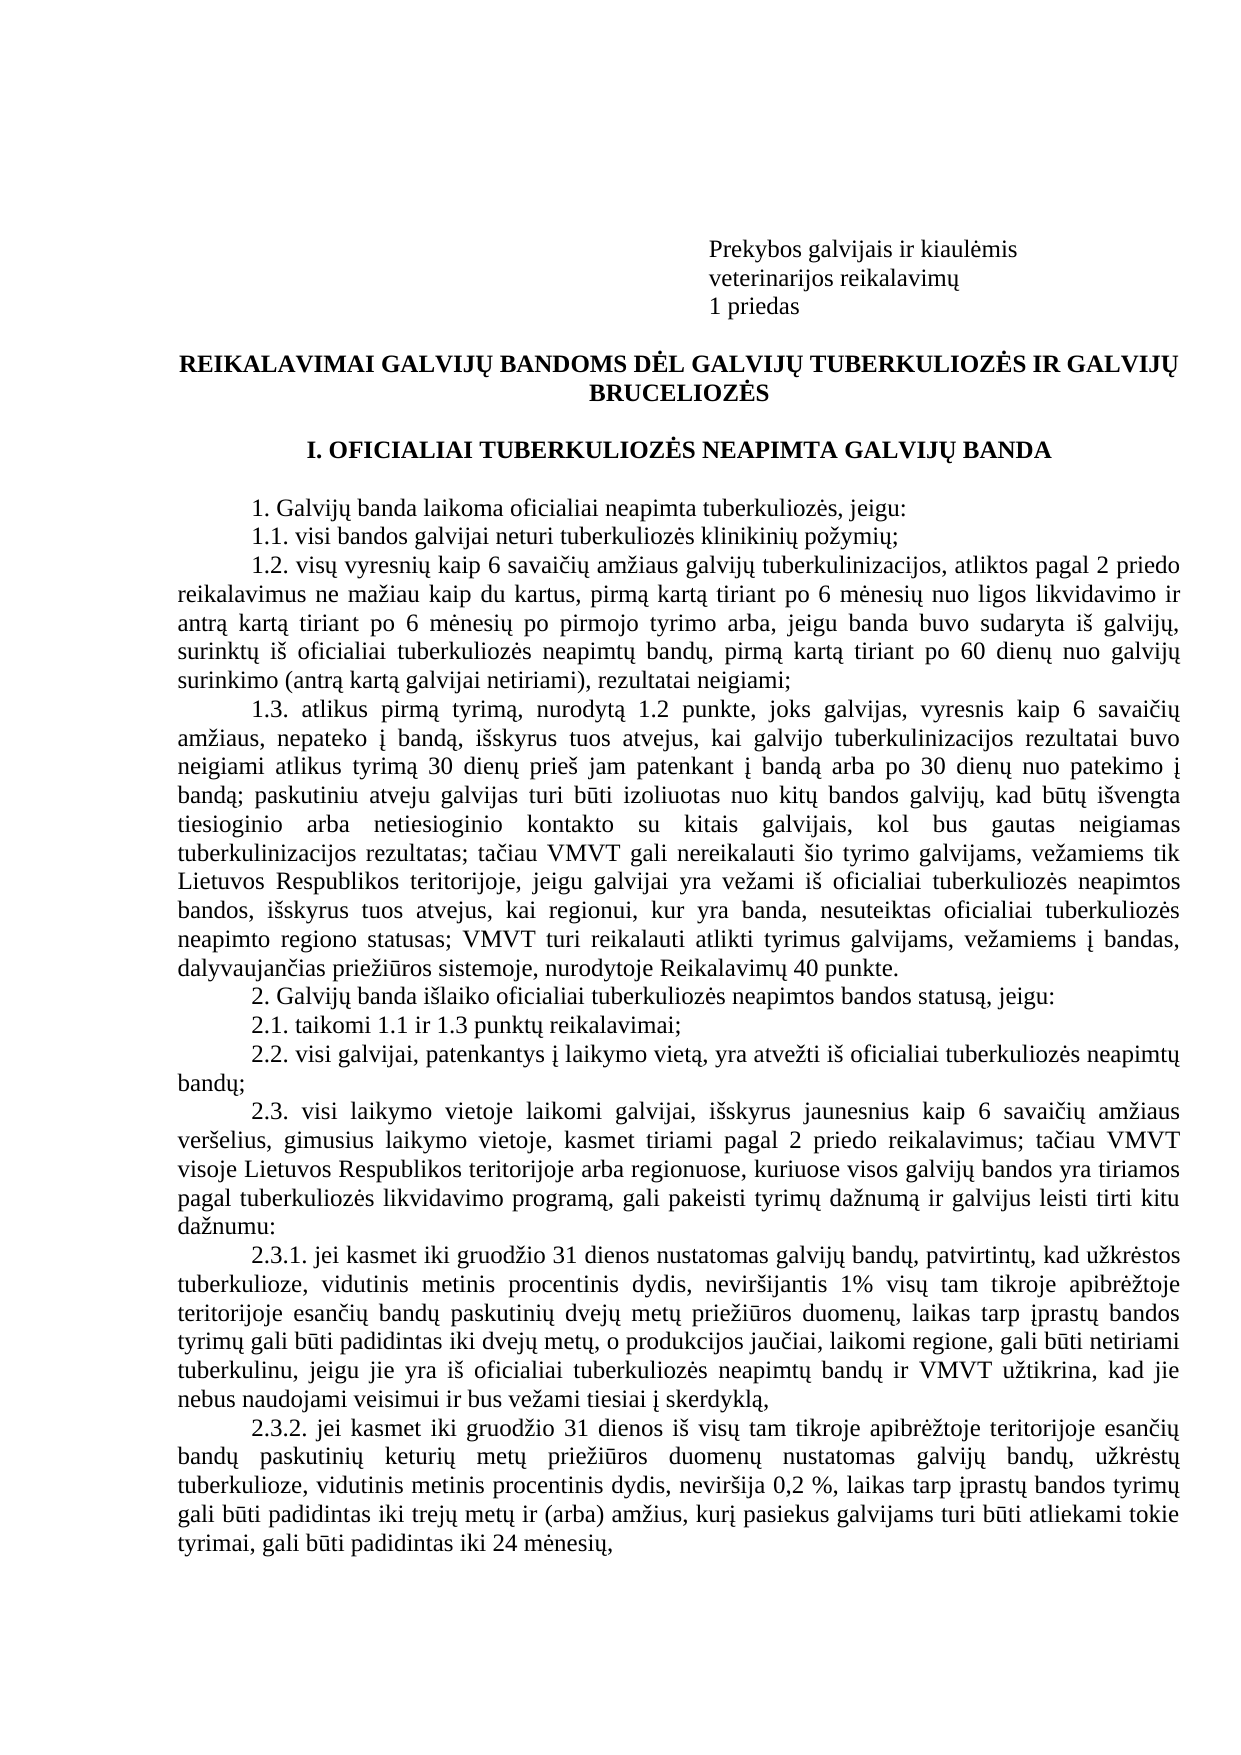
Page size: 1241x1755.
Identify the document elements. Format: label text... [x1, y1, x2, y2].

text veterinarijos reikalavimų [177, 263, 1181, 291]
text 2.3. visi laikymo vietoje laikomi galvijai, išskyrus jaunesnius kaip 6 savaičių amžiaus veršelius, gimusius laikymo vietoje, kasmet tiriami pagal 2 priedo reikalavimus; tačiau VMVT visoje Lietuvos Respublikos teritorijoje arba regionuose, kuriuose visos galvijų bandos yra tiriamos pagal tuberkuliozės likvidavimo programą, gali pakeisti tyrimų dažnumą ir galvijus leisti tirti kitu dažnumu: [177, 1096, 1181, 1240]
text 1 priedas [177, 291, 1181, 320]
text 2.2. visi galvijai, patenkantys į laikymo vietą, yra atvežti iš oficialiai tuberkuliozės neapimtų bandų; [177, 1039, 1181, 1096]
text 2.3.2. jei kasmet iki gruodžio 31 dienos iš visų tam tikroje apibrėžtoje teritorijoje esančių bandų paskutinių keturių metų priežiūros duomenų nustatomas galvijų bandų, užkrėstų tuberkulioze, vidutinis metinis procentinis dydis, neviršija 0,2 %, laikas tarp įprastų bandos tyrimų gali būti padidintas iki trejų metų ir (arba) amžius, kurį pasiekus galvijams turi būti atliekami tokie tyrimai, gali būti padidintas iki 24 mėnesių, [177, 1413, 1181, 1556]
text Prekybos galvijais ir kiaulėmis [709, 234, 1181, 263]
text I. OFICIALIAI TUBERKULIOZĖS NEAPIMTA GALVIJŲ BANDA [177, 435, 1181, 464]
text 1.3. atlikus pirmą tyrimą, nurodytą 1.2 punkte, joks galvijas, vyresnis kaip 6 savaičių amžiaus, nepateko į bandą, išskyrus tuos atvejus, kai galvijo tuberkulinizacijos rezultatai buvo neigiami atlikus tyrimą 30 dienų prieš jam patenkant į bandą arba po 30 dienų nuo patekimo į bandą; paskutiniu atveju galvijas turi būti izoliuotas nuo kitų bandos galvijų, kad būtų išvengta tiesioginio arba netiesioginio kontakto su kitais galvijais, kol bus gautas neigiamas tuberkulinizacijos rezultatas; tačiau VMVT gali nereikalauti šio tyrimo galvijams, vežamiems tik Lietuvos Respublikos teritorijoje, jeigu galvijai yra vežami iš oficialiai tuberkuliozės neapimtos bandos, išskyrus tuos atvejus, kai regionui, kur yra banda, nesuteiktas oficialiai tuberkuliozės neapimto regiono statusas; VMVT turi reikalauti atlikti tyrimus galvijams, vežamiems į bandas, dalyvaujančias priežiūros sistemoje, nurodytoje Reikalavimų 40 punkte. [177, 694, 1181, 981]
text 1. Galvijų banda laikoma oficialiai neapimta tuberkuliozės, jeigu: [177, 493, 1181, 521]
text 1.1. visi bandos galvijai neturi tuberkuliozės klinikinių požymių; [177, 521, 1181, 550]
text 1.2. visų vyresnių kaip 6 savaičių amžiaus galvijų tuberkulinizacijos, atliktos pagal 2 priedo reikalavimus ne mažiau kaip du kartus, pirmą kartą tiriant po 6 mėnesių nuo ligos likvidavimo ir antrą kartą tiriant po 6 mėnesių po pirmojo tyrimo arba, jeigu banda buvo sudaryta iš galvijų, surinktų iš oficialiai tuberkuliozės neapimtų bandų, pirmą kartą tiriant po 60 dienų nuo galvijų surinkimo (antrą kartą galvijai netiriami), rezultatai neigiami; [177, 550, 1181, 694]
text 2. Galvijų banda išlaiko oficialiai tuberkuliozės neapimtos bandos statusą, jeigu: [177, 981, 1181, 1010]
text REIKALAVIMAI GALVIJŲ BANDOMS DĖL GALVIJŲ TUBERKULIOZĖS IR GALVIJŲ BRUCELIOZĖS [177, 349, 1181, 406]
text 2.3.1. jei kasmet iki gruodžio 31 dienos nustatomas galvijų bandų, patvirtintų, kad užkrėstos tuberkulioze, vidutinis metinis procentinis dydis, neviršijantis 1% visų tam tikroje apibrėžtoje teritorijoje esančių bandų paskutinių dvejų metų priežiūros duomenų, laikas tarp įprastų bandos tyrimų gali būti padidintas iki dvejų metų, o produkcijos jaučiai, laikomi regione, gali būti netiriami tuberkulinu, jeigu jie yra iš oficialiai tuberkuliozės neapimtų bandų ir VMVT užtikrina, kad jie nebus naudojami veisimui ir bus vežami tiesiai į skerdyklą, [177, 1240, 1181, 1413]
text 2.1. taikomi 1.1 ir 1.3 punktų reikalavimai; [177, 1010, 1181, 1039]
